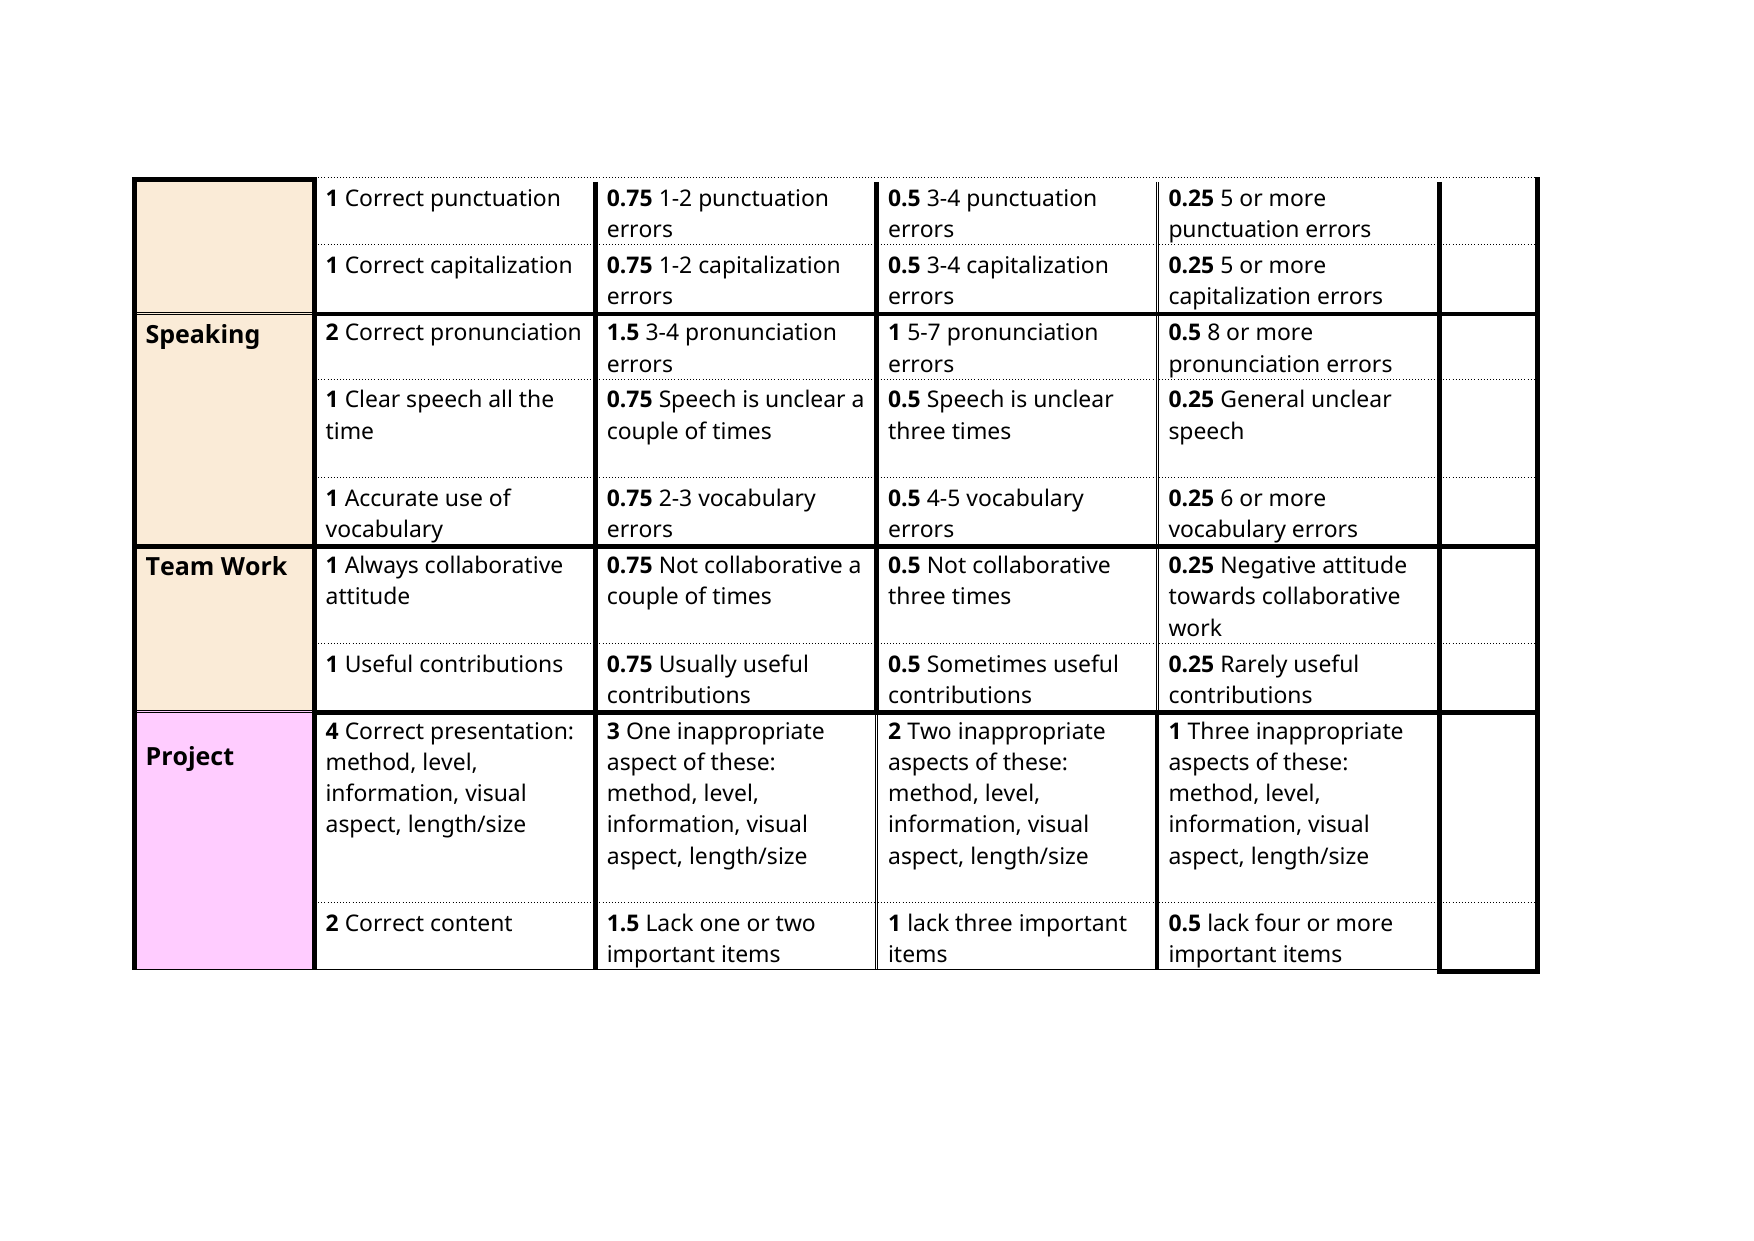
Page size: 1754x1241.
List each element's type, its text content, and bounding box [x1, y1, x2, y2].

table_cell 0.5 Speech is unclear three times [879, 379, 1156, 477]
table_cell 1 lack three important items [878, 902, 1155, 969]
table_cell 2 Two inappropriate aspects of these: method, level, information, visual aspect, length/size [878, 715, 1155, 902]
table_cell Project [137, 713, 312, 969]
table_cell [137, 182, 312, 312]
table_cell Speaking [137, 315, 312, 544]
table_cell 0.75 Not collaborative a couple of times [598, 549, 874, 643]
table_cell 4 Correct presentation: method, level, information, visual aspect, length/size [317, 715, 593, 902]
table_cell [1442, 549, 1535, 643]
table_cell 1 Always collaborative attitude [317, 549, 593, 643]
table_cell [1442, 316, 1535, 379]
table_cell 0.25 Rarely useful contributions [1159, 643, 1437, 710]
table_cell 0.75 1-2 punctuation errors [595, 177, 877, 244]
table_cell 0.25 General unclear speech [1159, 379, 1437, 477]
table_cell [1442, 643, 1535, 710]
table_cell 0.5 4-5 vocabulary errors [879, 477, 1156, 544]
table_cell [1439, 177, 1535, 244]
table_cell 0.5 3-4 capitalization errors [879, 244, 1156, 312]
table_cell 0.75 1-2 capitalization errors [598, 244, 874, 312]
table_cell 1 Useful contributions [317, 643, 593, 710]
table_cell 0.75 Usually useful contributions [598, 643, 874, 710]
table_cell 1 5-7 pronunciation errors [879, 316, 1156, 379]
table_cell 2 Correct pronunciation [317, 316, 593, 379]
table_cell 0.25 5 or more capitalization errors [1159, 244, 1437, 312]
table_cell [1442, 379, 1535, 477]
table_cell 0.25 5 or more punctuation errors [1157, 177, 1439, 244]
table_cell 1.5 Lack one or two important items [598, 902, 875, 969]
table_cell 0.5 3-4 punctuation errors [877, 177, 1157, 244]
table_cell 0.75 Speech is unclear a couple of times [598, 379, 874, 477]
table_cell [1442, 477, 1535, 544]
table_cell 1.5 3-4 pronunciation errors [598, 316, 874, 379]
table_cell 1 Correct capitalization [317, 244, 593, 312]
table_cell 1 Correct punctuation [317, 177, 595, 244]
table_cell Team Work [137, 549, 312, 710]
table_cell 0.5 Sometimes useful contributions [879, 643, 1156, 710]
table_cell 1 Accurate use of vocabulary [317, 477, 593, 544]
table_cell 2 Correct content [317, 902, 593, 969]
table_cell 0.25 Negative attitude towards collaborative work [1159, 549, 1437, 643]
table_cell 0.75 2-3 vocabulary errors [598, 477, 874, 544]
table_cell [1442, 902, 1535, 969]
table_cell [1442, 715, 1535, 902]
table_cell 0.5 Not collaborative three times [879, 549, 1156, 643]
table_cell 1 Clear speech all the time [317, 379, 593, 477]
table_cell 3 One inappropriate aspect of these: method, level, information, visual aspect, length/size [598, 715, 875, 902]
table_cell 0.25 6 or more vocabulary errors [1159, 477, 1437, 544]
table_cell 0.5 8 or more pronunciation errors [1159, 316, 1437, 379]
table_cell 0.5 lack four or more important items [1159, 902, 1437, 969]
table_cell 1 Three inappropriate aspects of these: method, level, information, visual aspect, length/size [1159, 715, 1437, 902]
table_cell [1442, 244, 1535, 312]
